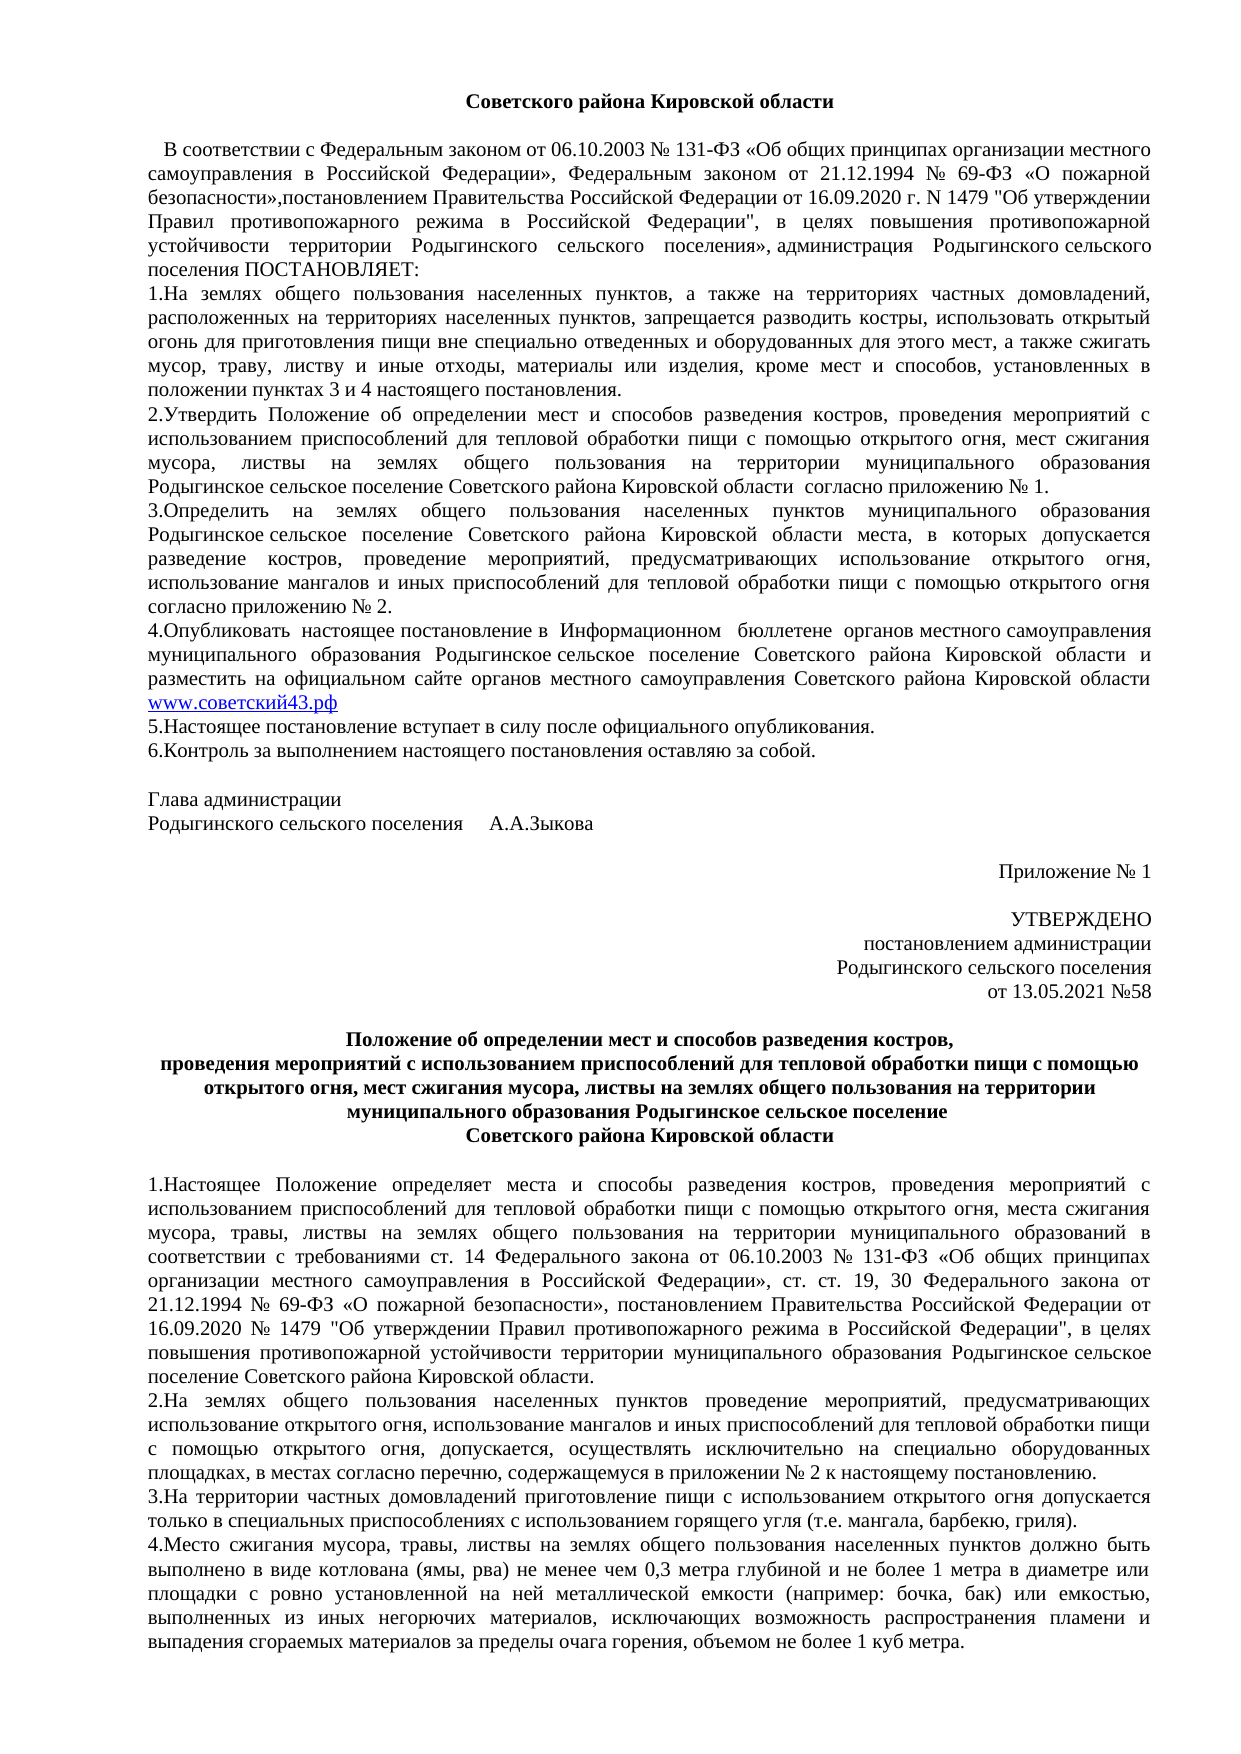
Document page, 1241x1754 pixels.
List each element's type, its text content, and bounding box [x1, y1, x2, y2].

text Родыгинского сельского поселения А.А.Зыкова [148, 811, 1152, 834]
text 1.На землях общего пользования населенных пунктов, а также на территориях частных домовладений, расположенных на территориях населенных пунктов, запрещается разводить костры, использовать открытый огонь для приготовления пищи вне специально отведенных и оборудованных для этого мест, а также сжигать мусор, траву, листву и иные отходы, материалы или изделия, кроме мест и способов, установленных в положении пунктах 3 и 4 настоящего постановления. [148, 281, 1152, 401]
text Родыгинского сельского поселения [148, 955, 1152, 979]
text 5.Настоящее постановление вступает в силу после официального опубликования. [148, 714, 1152, 738]
text Советского района Кировской области [148, 89, 1152, 113]
text 3.На территории частных домовладений приготовление пищи с использованием открытого огня допускается только в специальных приспособлениях с использованием горящего угля (т.е. мангала, барбекю, гриля). [148, 1484, 1152, 1532]
text от 13.05.2021 №58 [148, 979, 1152, 1003]
text Глава администрации [148, 786, 1152, 811]
text постановлением администрации [148, 931, 1152, 955]
text В соответствии с Федеральным законом от 06.10.2003 № 131-ФЗ «Об общих принципах организации местного самоуправления в Российской Федерации», Федеральным законом от 21.12.1994 № 69-ФЗ «О пожарной безопасности»,постановлением Правительства Российской Федерации от 16.09.2020 г. N 1479 "Об утверждении Правил противопожарного режима в Российской Федерации", в целях повышения противопожарной устойчивости территории Родыгинского сельского поселения», администрация Родыгинского сельского поселения ПОСТАНОВЛЯЕТ: [148, 137, 1152, 281]
text Приложение № 1 [148, 859, 1152, 883]
text 4.Опубликовать настоящее постановление в Информационном бюллетене органов местного самоуправления муниципального образования Родыгинское сельское поселение Советского района Кировской области и разместить на официальном сайте органов местного самоуправления Советского района Кировской области www.советский43.рф [148, 618, 1152, 714]
text 3.Определить на землях общего пользования населенных пунктов муниципального образования Родыгинское сельское поселение Советского района Кировской области места, в которых допускается разведение костров, проведение мероприятий, предусматривающих использование открытого огня, использование мангалов и иных приспособлений для тепловой обработки пищи с помощью открытого огня согласно приложению № 2. [148, 498, 1152, 618]
text проведения мероприятий с использованием приспособлений для тепловой обработки пищи с помощью открытого огня, мест сжигания мусора, листвы на землях общего пользования на территории муниципального образования Родыгинское сельское поселение [148, 1051, 1152, 1123]
text 2.Утвердить Положение об определении мест и способов разведения костров, проведения мероприятий с использованием приспособлений для тепловой обработки пищи с помощью открытого огня, мест сжигания мусора, листвы на землях общего пользования на территории муниципального образования Родыгинское сельское поселение Советского района Кировской области согласно приложению № 1. [148, 401, 1152, 498]
text 4.Место сжигания мусора, травы, листвы на землях общего пользования населенных пунктов должно быть выполнено в виде котлована (ямы, рва) не менее чем 0,3 метра глубиной и не более 1 метра в диаметре или площадки с ровно установленной на ней металлической емкости (например: бочка, бак) или емкостью, выполненных из иных негорючих материалов, исключающих возможность распространения пламени и выпадения сгораемых материалов за пределы очага горения, объемом не более 1 куб метра. [148, 1532, 1152, 1653]
text 1.Настоящее Положение определяет места и способы разведения костров, проведения мероприятий с использованием приспособлений для тепловой обработки пищи с помощью открытого огня, места сжигания мусора, травы, листвы на землях общего пользования на территории муниципального образований в соответствии с требованиями ст. 14 Федерального закона от 06.10.2003 № 131-ФЗ «Об общих принципах организации местного самоуправления в Российской Федерации», ст. ст. 19, 30 Федерального закона от 21.12.1994 № 69-ФЗ «О пожарной безопасности», постановлением Правительства Российской Федерации от 16.09.2020 № 1479 "Об утверждении Правил противопожарного режима в Российской Федерации", в целях повышения противопожарной устойчивости территории муниципального образования Родыгинское сельское поселение Советского района Кировской области. [148, 1171, 1152, 1388]
text Положение об определении мест и способов разведения костров, [148, 1027, 1152, 1051]
text УТВЕРЖДЕНО [148, 907, 1152, 931]
text 2.На землях общего пользования населенных пунктов проведение мероприятий, предусматривающих использование открытого огня, использование мангалов и иных приспособлений для тепловой обработки пищи с помощью открытого огня, допускается, осуществлять исключительно на специально оборудованных площадках, в местах согласно перечню, содержащемуся в приложении № 2 к настоящему постановлению. [148, 1388, 1152, 1484]
text Советского района Кировской области [148, 1123, 1152, 1147]
text 6.Контроль за выполнением настоящего постановления оставляю за собой. [148, 738, 1152, 762]
